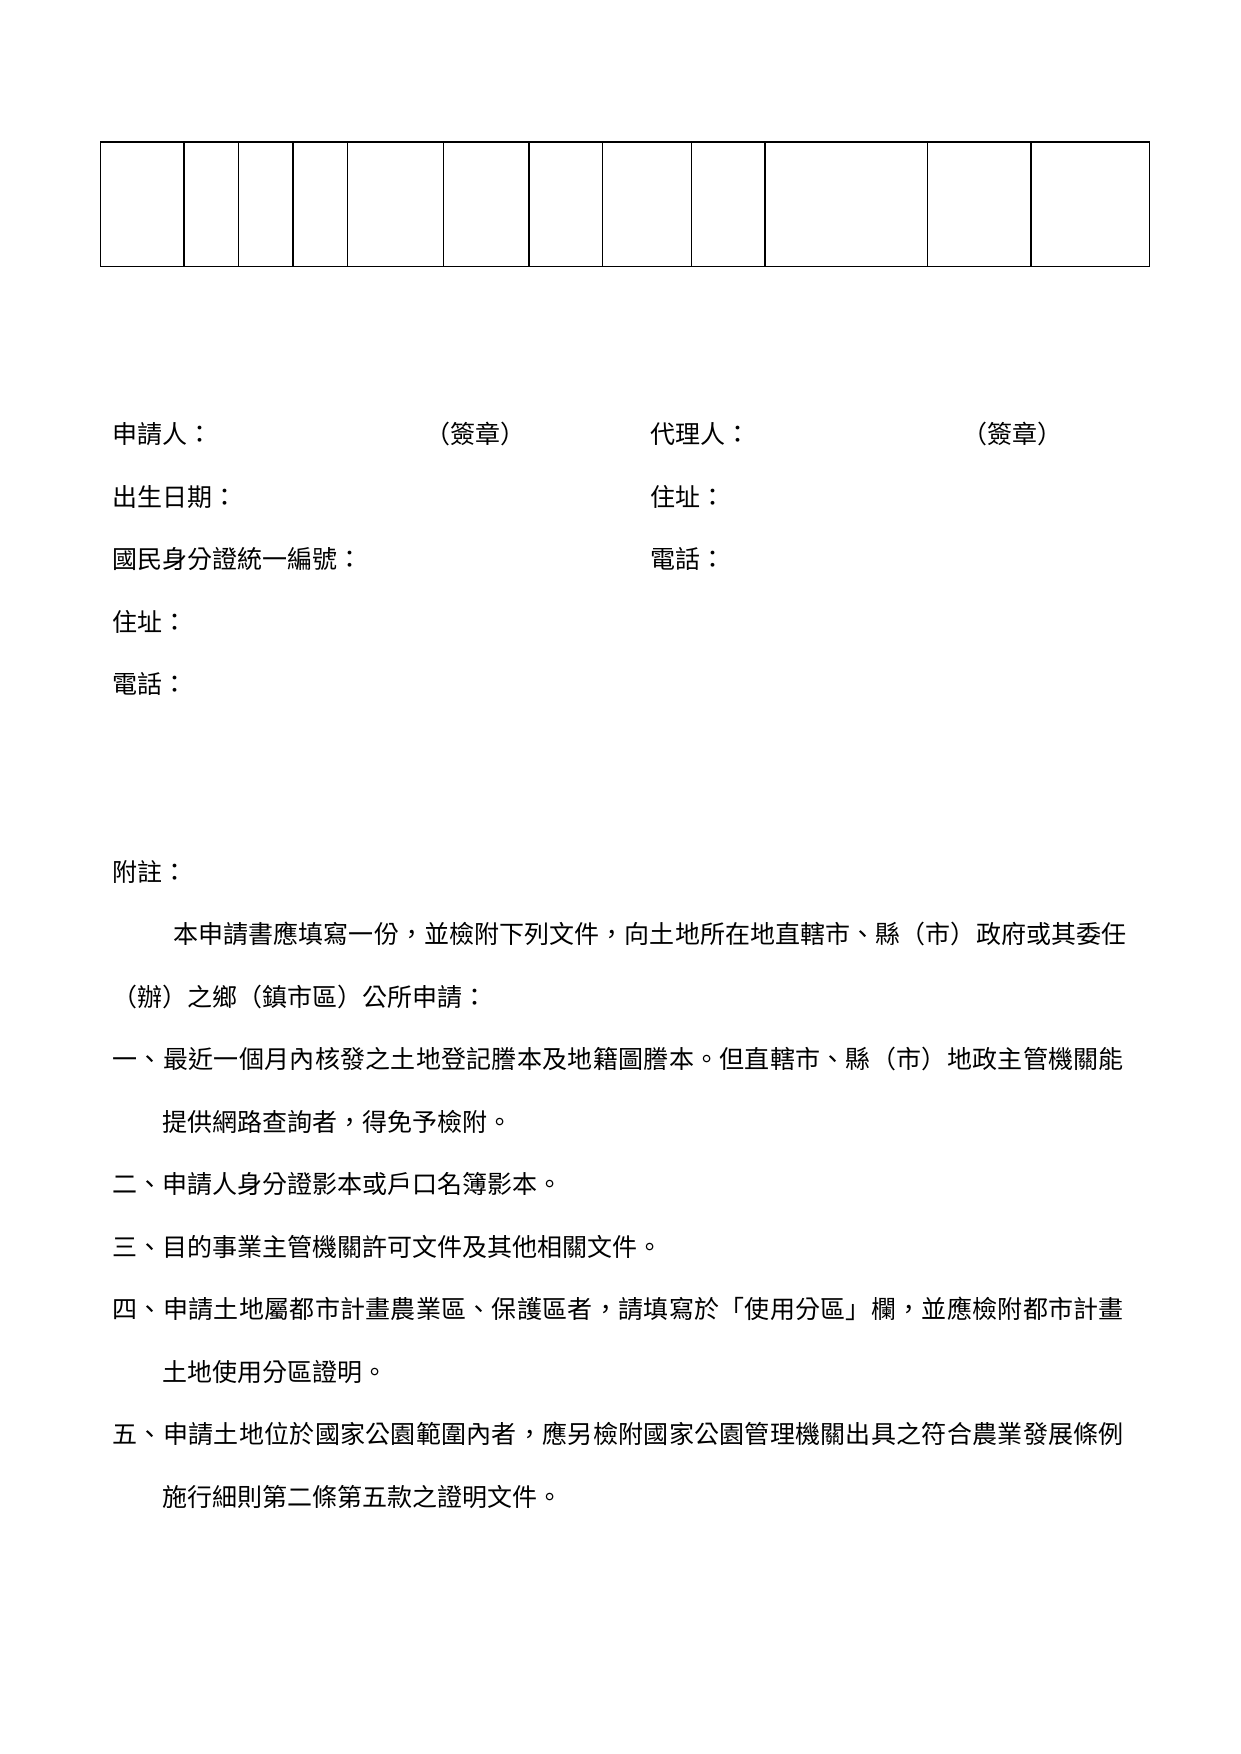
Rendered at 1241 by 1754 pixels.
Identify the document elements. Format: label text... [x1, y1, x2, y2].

text 住址： [112, 578, 1128, 641]
table_cell [101, 143, 183, 266]
table_cell [692, 143, 764, 266]
table_cell [239, 143, 292, 266]
table_cell [348, 143, 443, 266]
table_cell [530, 143, 602, 266]
text 五、申請土地位於國家公園範圍內者，應另檢附國家公園管理機關出具之符合農業發展條例施行細則第二條第五款之證明文件。 [112, 1391, 1128, 1516]
text 本申請書應填寫一份，並檢附下列文件，向土地所在地直轄市、縣（市）政府或其委任（辦）之鄉（鎮市區）公所申請： [112, 891, 1128, 1016]
text 附註： [112, 828, 1128, 891]
text 國民身分證統一編號： 電話： [112, 516, 1128, 578]
table_cell [928, 143, 1030, 266]
text 二、申請人身分證影本或戶口名簿影本。 [112, 1141, 1128, 1203]
table_cell [294, 143, 347, 266]
table_cell [766, 143, 927, 266]
text 出生日期： 住址： [112, 453, 1128, 516]
text 電話： [112, 641, 1128, 703]
table_cell [1032, 143, 1149, 266]
text 三、目的事業主管機關許可文件及其他相關文件。 [112, 1203, 1128, 1266]
table_cell [603, 143, 691, 266]
table_cell [444, 143, 528, 266]
text 四、申請土地屬都市計畫農業區、保護區者，請填寫於「使用分區」欄，並應檢附都市計畫土地使用分區證明。 [112, 1266, 1128, 1391]
table_cell [185, 143, 238, 266]
text 一、最近一個月內核發之土地登記謄本及地籍圖謄本。但直轄市、縣（市）地政主管機關能提供網路查詢者，得免予檢附。 [112, 1016, 1128, 1141]
text 申請人： （簽章） 代理人： （簽章） [112, 391, 1128, 453]
